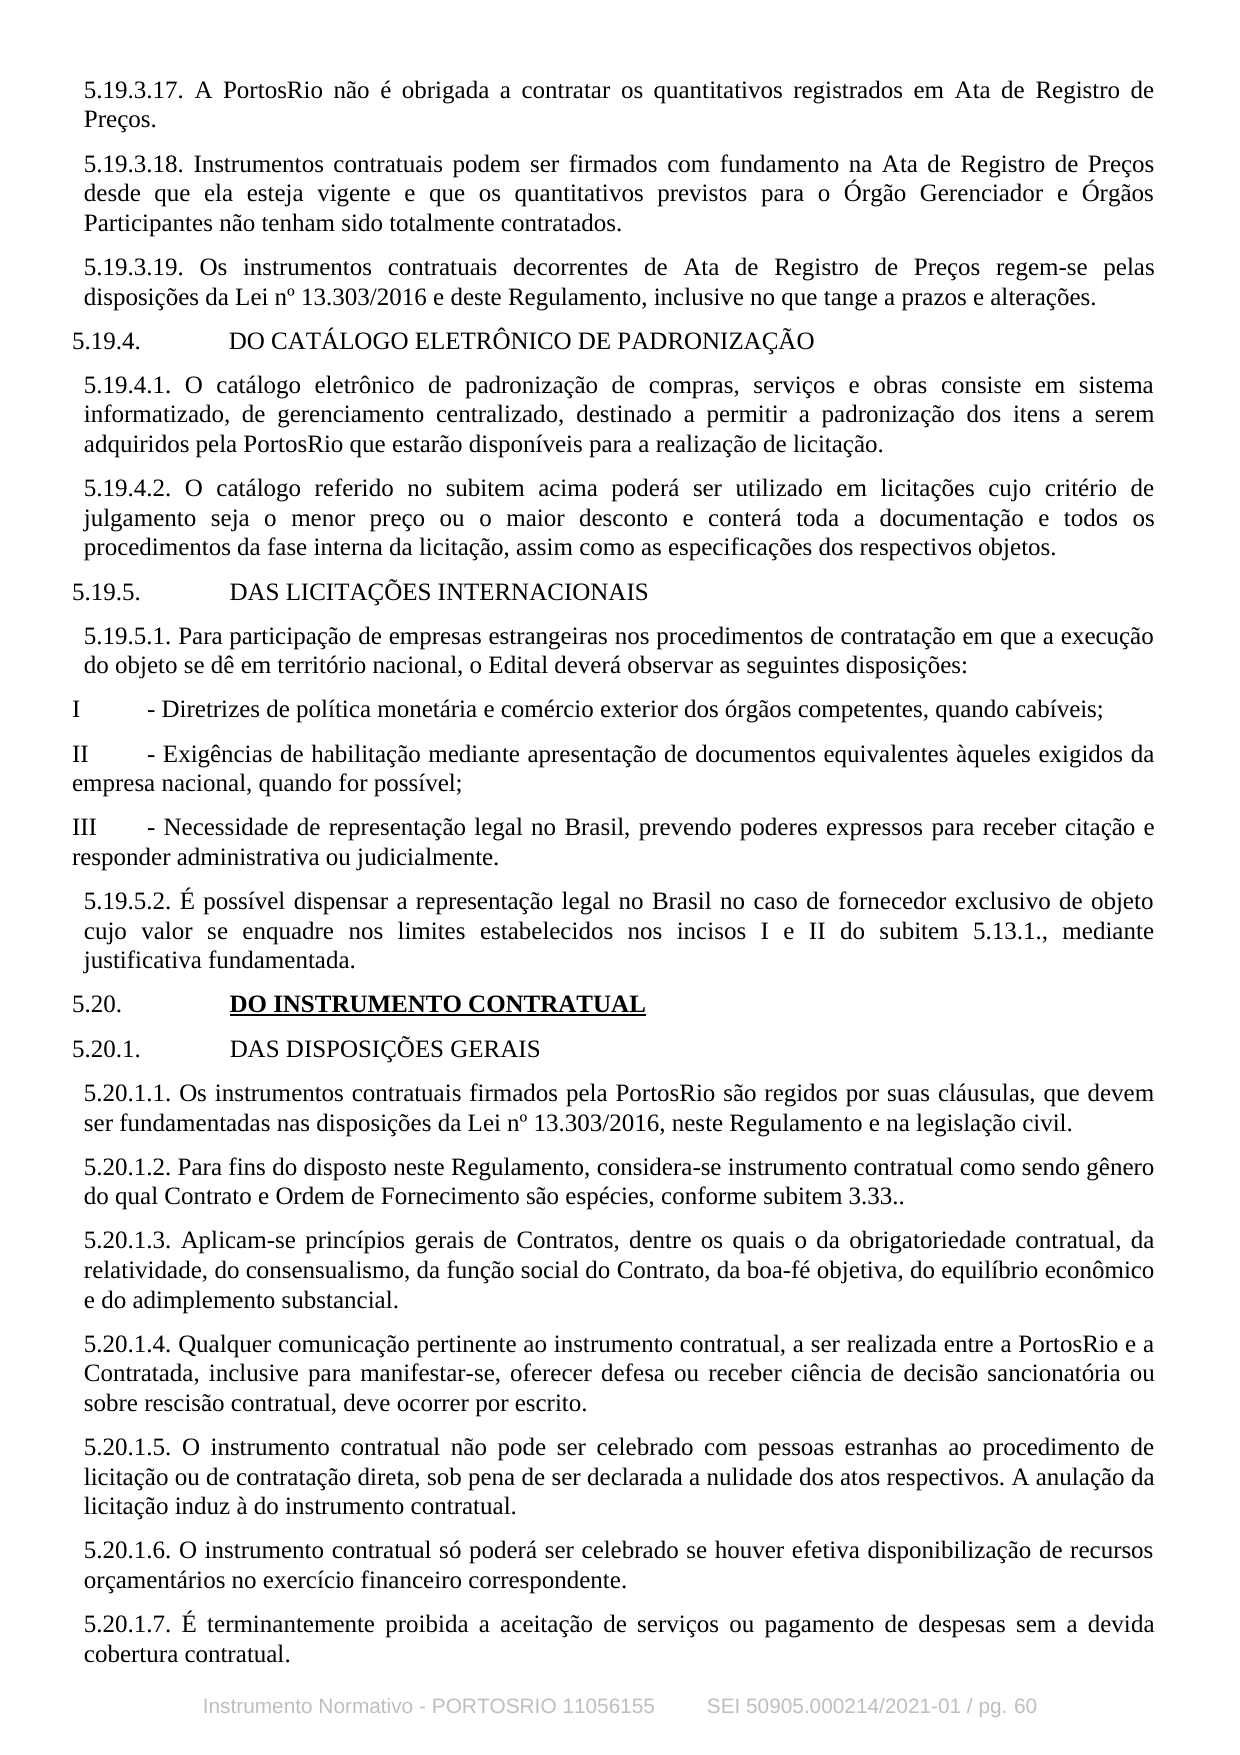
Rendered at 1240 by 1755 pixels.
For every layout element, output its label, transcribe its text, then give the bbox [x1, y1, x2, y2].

list - Exigências de habilitação mediante apresentação de documentos equivalentes àqueles exigidos da empresa nacional, quando for possível; [72, 739, 1155, 797]
text 5.19.3.18. Instrumentos contratuais podem ser firmados com fundamento na Ata de Registro de Preços desde que ela esteja vigente e que os quantitativos previstos para o Órgão Gerenciador e Órgãos Participantes não tenham sido totalmente contratados. [84, 149, 1155, 237]
text 5.20.1.5. O instrumento contratual não pode ser celebrado com pessoas estranhas ao procedimento de licitação ou de contratação direta, sob pena de ser declarada a nulidade dos atos respectivos. A anulação da licitação induz à do instrumento contratual. [84, 1432, 1155, 1520]
text 5.19.5.2. É possível dispensar a representação legal no Brasil no caso de fornecedor exclusivo de objeto cujo valor se enquadre nos limites estabelecidos nos incisos I e II do subitem 5.13.1., mediante justificativa fundamentada. [84, 886, 1155, 974]
text 5.20.1.6. O instrumento contratual só poderá ser celebrado se houver efetiva disponibilização de recursos orçamentários no exercício financeiro correspondente. [84, 1536, 1155, 1594]
text 5.20.1.1. Os instrumentos contratuais firmados pela PortosRio são regidos por suas cláusulas, que devem ser fundamentadas nas disposições da Lei nº 13.303/2016, neste Regulamento e na legislação civil. [84, 1078, 1155, 1136]
text 5.19.4.1. O catálogo eletrônico de padronização de compras, serviços e obras consiste em sistema informatizado, de gerenciamento centralizado, destinado a permitir a padronização dos itens a serem adquiridos pela PortosRio que estarão disponíveis para a realização de licitação. [84, 370, 1155, 458]
text 5.19.5.1. Para participação de empresas estrangeiras nos procedimentos de contratação em que a execução do objeto se dê em território nacional, o Edital deverá observar as seguintes disposições: [84, 621, 1155, 679]
text 5.19.4. DO CATÁLOGO ELETRÔNICO DE PADRONIZAÇÃO [72, 326, 1168, 354]
subtitle 5.20. DO INSTRUMENTO CONTRATUAL [72, 989, 1168, 1018]
text 5.19.3.19. Os instrumentos contratuais decorrentes de Ata de Registro de Preços regem-se pelas disposições da Lei nº 13.303/2016 e deste Regulamento, inclusive no que tange a prazos e alterações. [84, 252, 1155, 310]
list - Necessidade de representação legal no Brasil, prevendo poderes expressos para receber citação e responder administrativa ou judicialmente. [72, 812, 1155, 871]
text 5.19.3.17. A PortosRio não é obrigada a contratar os quantitativos registrados em Ata de Registro de Preços. [84, 75, 1155, 133]
text 5.19.5. DAS LICITAÇÕES INTERNACIONAIS [72, 577, 1168, 605]
text 5.20.1.3. Aplicam-se princípios gerais de Contratos, dentre os quais o da obrigatoriedade contratual, da relatividade, do consensualismo, da função social do Contrato, da boa-fé objetiva, do equilíbrio econômico e do adimplemento substancial. [84, 1226, 1155, 1313]
text 5.20.1.2. Para fins do disposto neste Regulamento, considera-se instrumento contratual como sendo gênero do qual Contrato e Ordem de Fornecimento são espécies, conforme subitem 3.33.. [84, 1152, 1155, 1210]
text 5.19.4.2. O catálogo referido no subitem acima poderá ser utilizado em licitações cujo critério de julgamento seja o menor preço ou o maior desconto e conterá toda a documentação e todos os procedimentos da fase interna da licitação, assim como as especificações dos respectivos objetos. [84, 473, 1155, 561]
list - Diretrizes de política monetária e comércio exterior dos órgãos competentes, quando cabíveis; [72, 694, 1155, 723]
text 5.20.1.4. Qualquer comunicação pertinente ao instrumento contratual, a ser realizada entre a PortosRio e a Contratada, inclusive para manifestar-se, oferecer defesa ou receber ciência de decisão sancionatória ou sobre rescisão contratual, deve ocorrer por escrito. [84, 1329, 1155, 1417]
text 5.20.1.7. É terminantemente proibida a aceitação de serviços ou pagamento de despesas sem a devida cobertura contratual. [84, 1609, 1155, 1668]
text 5.20.1. DAS DISPOSIÇÕES GERAIS [72, 1034, 1168, 1063]
